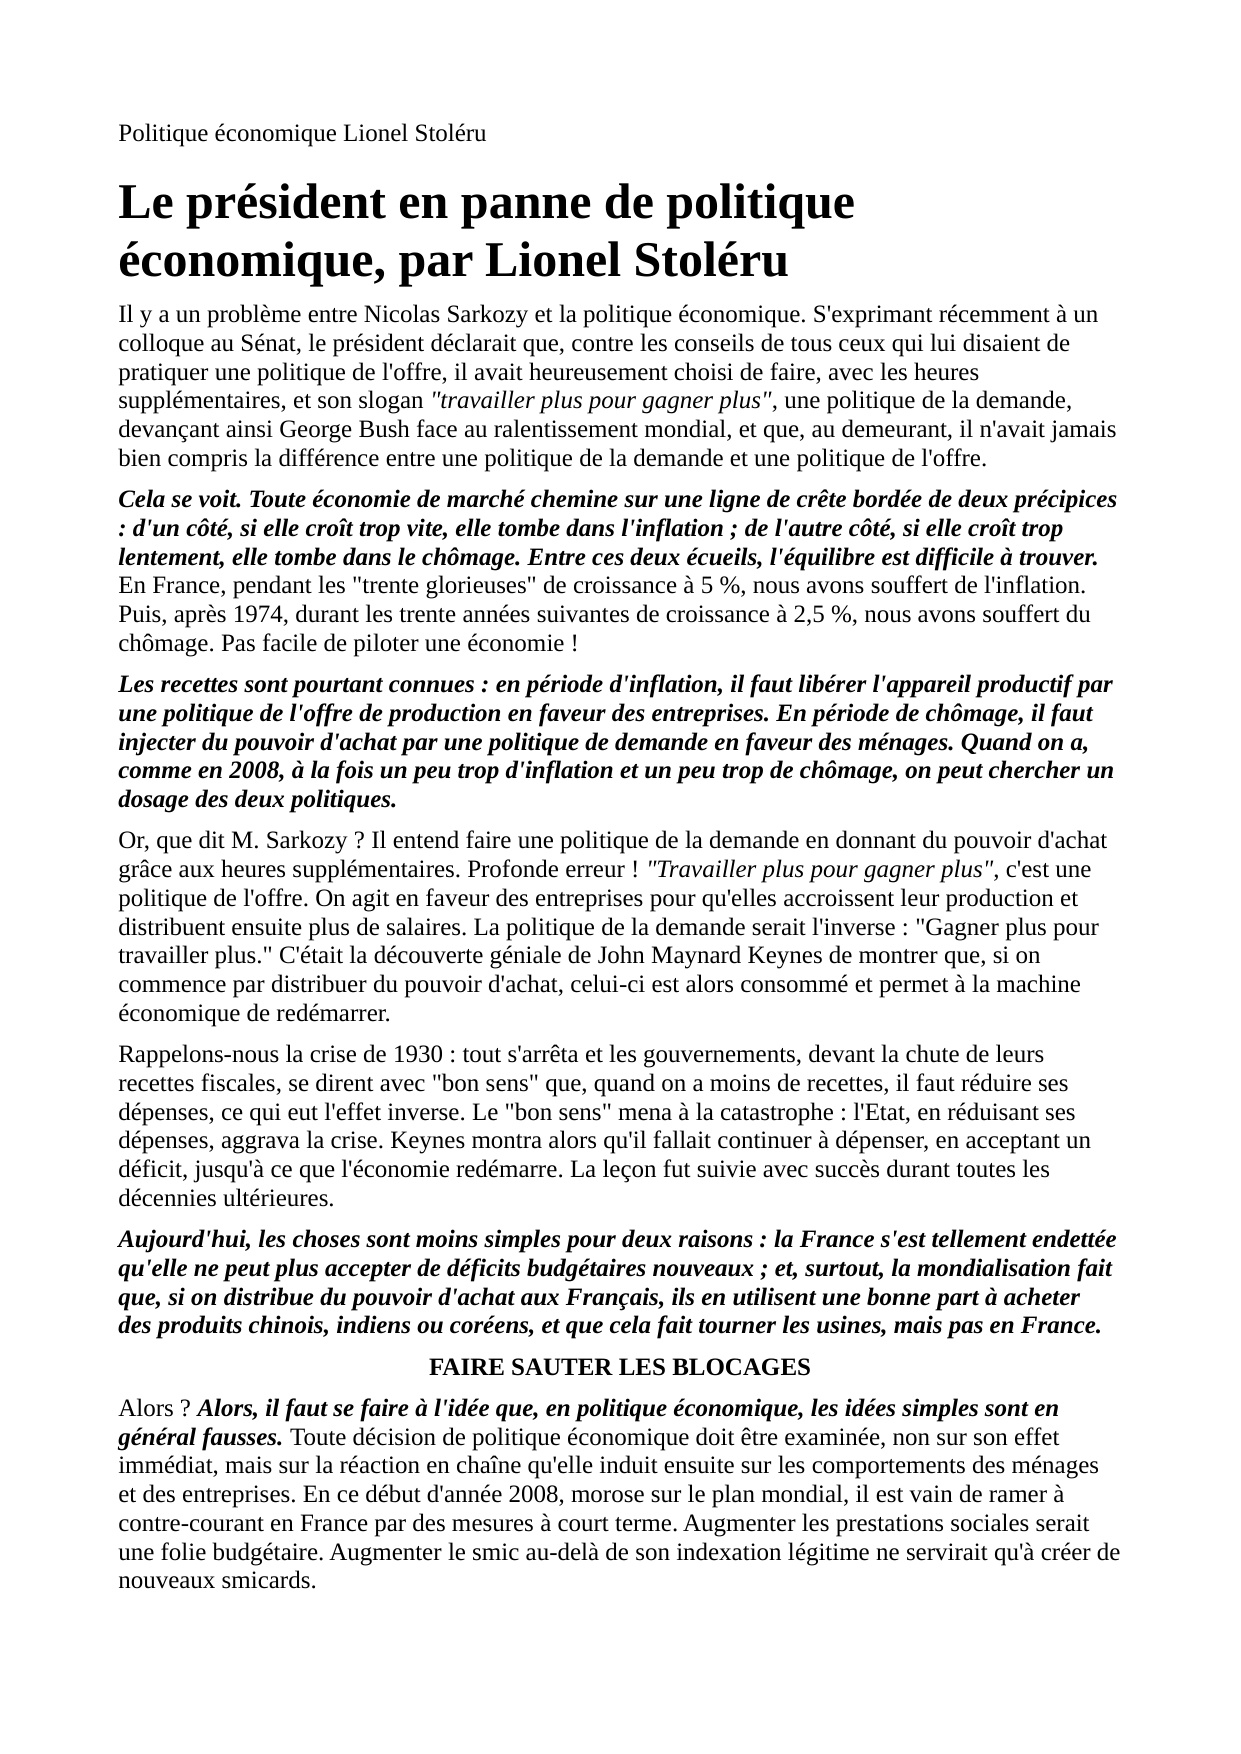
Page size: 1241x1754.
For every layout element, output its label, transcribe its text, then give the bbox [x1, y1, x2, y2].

text Or, que dit M. Sarkozy ? Il entend faire une politique de la demande en donnant du pouvoir d'achat grâce aux heures supplémentaires. Profonde erreur ! "Travailler plus pour gagner plus", c'est une politique de l'offre. On agit en faveur des entreprises pour qu'elles accroissent leur production et distribuent ensuite plus de salaires. La politique de la demande serait l'inverse : "Gagner plus pour travailler plus." C'était la découverte géniale de John Maynard Keynes de montrer que, si on commence par distribuer du pouvoir d'achat, celui-ci est alors consommé et permet à la machine économique de redémarrer. [118, 826, 1122, 1027]
text Il y a un problème entre Nicolas Sarkozy et la politique économique. S'exprimant récemment à un colloque au Sénat, le président déclarait que, contre les conseils de tous ceux qui lui disaient de pratiquer une politique de l'offre, il avait heureusement choisi de faire, avec les heures supplémentaires, et son slogan "travailler plus pour gagner plus", une politique de la demande, devançant ainsi George Bush face au ralentissement mondial, et que, au demeurant, il n'avait jamais bien compris la différence entre une politique de la demande et une politique de l'offre. [118, 299, 1122, 472]
text Politique économique Lionel Stoléru [118, 118, 1122, 147]
subtitle Le président en panne de politique économique, par Lionel Stoléru [118, 172, 1122, 287]
text Cela se voit. Toute économie de marché chemine sur une ligne de crête bordée de deux précipices : d'un côté, si elle croît trop vite, elle tombe dans l'inflation ; de l'autre côté, si elle croît trop lentement, elle tombe dans le chômage. Entre ces deux écueils, l'équilibre est difficile à trouver. En France, pendant les "trente glorieuses" de croissance à 5 %, nous avons souffert de l'inflation. Puis, après 1974, durant les trente années suivantes de croissance à 2,5 %, nous avons souffert du chômage. Pas facile de piloter une économie ! [118, 484, 1122, 657]
text Rappelons-nous la crise de 1930 : tout s'arrêta et les gouvernements, devant la chute de leurs recettes fiscales, se dirent avec "bon sens" que, quand on a moins de recettes, il faut réduire ses dépenses, ce qui eut l'effet inverse. Le "bon sens" mena à la catastrophe : l'Etat, en réduisant ses dépenses, aggrava la crise. Keynes montra alors qu'il fallait continuer à dépenser, en acceptant un déficit, jusqu'à ce que l'économie redémarre. La leçon fut suivie avec succès durant toutes les décennies ultérieures. [118, 1039, 1122, 1212]
text Alors ? Alors, il faut se faire à l'idée que, en politique économique, les idées simples sont en général fausses. Toute décision de politique économique doit être examinée, non sur son effet immédiat, mais sur la réaction en chaîne qu'elle induit ensuite sur les comportements des ménages et des entreprises. En ce début d'année 2008, morose sur le plan mondial, il est vain de ramer à contre-courant en France par des mesures à court terme. Augmenter les prestations sociales serait une folie budgétaire. Augmenter le smic au-delà de son indexation légitime ne servirait qu'à créer de nouveaux smicards. [118, 1393, 1122, 1594]
text Les recettes sont pourtant connues : en période d'inflation, il faut libérer l'appareil productif par une politique de l'offre de production en faveur des entreprises. En période de chômage, il faut injecter du pouvoir d'achat par une politique de demande en faveur des ménages. Quand on a, comme en 2008, à la fois un peu trop d'inflation et un peu trop de chômage, on peut chercher un dosage des deux politiques. [118, 669, 1122, 813]
text FAIRE SAUTER LES BLOCAGES [118, 1352, 1122, 1381]
text Aujourd'hui, les choses sont moins simples pour deux raisons : la France s'est tellement endettée qu'elle ne peut plus accepter de déficits budgétaires nouveaux ; et, surtout, la mondialisation fait que, si on distribue du pouvoir d'achat aux Français, ils en utilisent une bonne part à acheter des produits chinois, indiens ou coréens, et que cela fait tourner les usines, mais pas en France. [118, 1224, 1122, 1339]
